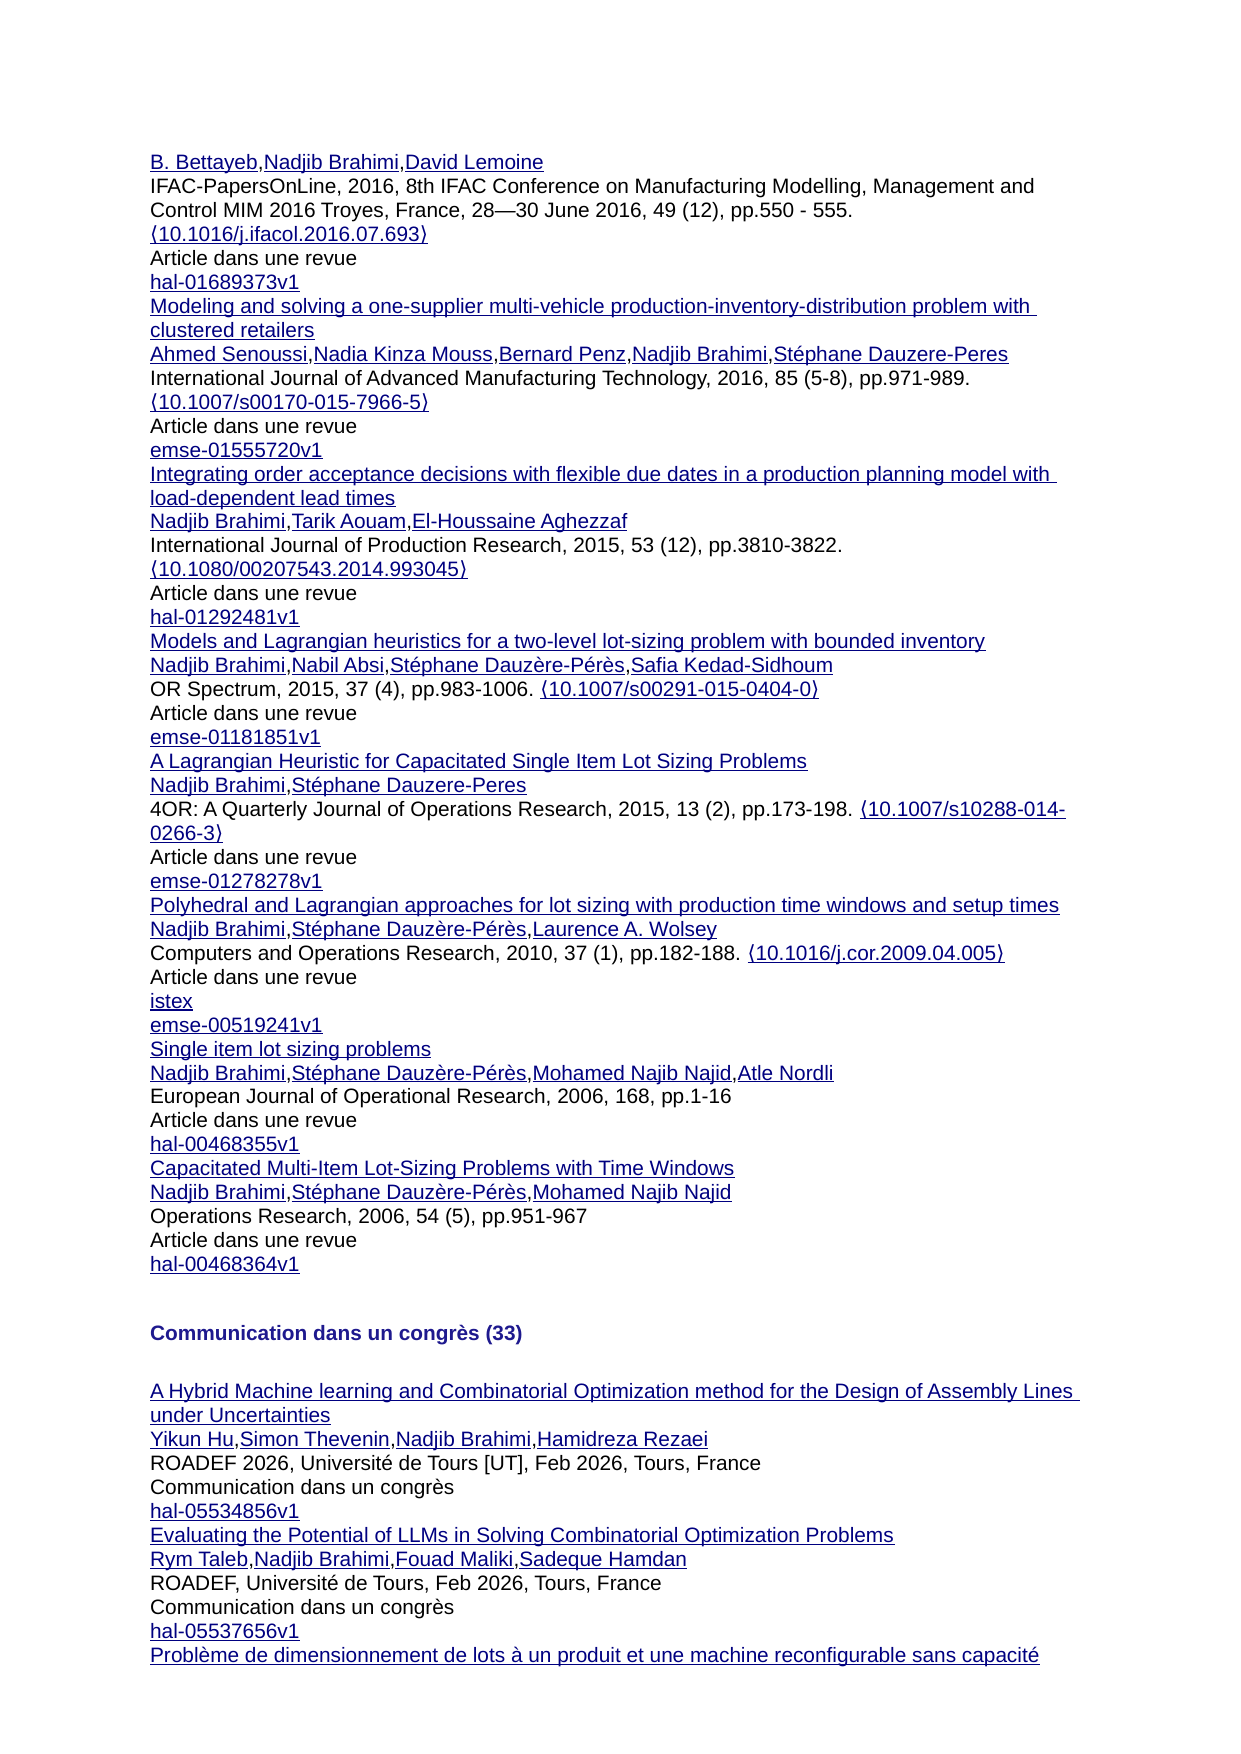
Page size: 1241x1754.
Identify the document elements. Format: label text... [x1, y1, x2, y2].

table_cell Models and Lagrangian heuristics for a two-level lot-sizing problem with bounded inventory Nadjib Brahimi,Nabil Absi,Stéphane Dauzère-Pérès,Safia Kedad-Sidhoum OR Spectrum, 2015, 37 (4), pp.983-1006. ⟨10.1007/s00291-015-0404-0⟩ Article dans une revue emse-01181851v1 [150, 629, 1090, 749]
table_cell Polyhedral and Lagrangian approaches for lot sizing with production time windows and setup times Nadjib Brahimi,Stéphane Dauzère-Pérès,Laurence A. Wolsey Computers and Operations Research, 2010, 37 (1), pp.182-188. ⟨10.1016/j.cor.2009.04.005⟩ Article dans une revue istex emse-00519241v1 [150, 893, 1090, 1036]
table_header A Hybrid Machine learning and Combinatorial Optimization method for the Design of Assembly Lines under Uncertainties Yikun Hu,Simon Thevenin,Nadjib Brahimi,Hamidreza Rezaei ROADEF 2026, Université de Tours [UT], Feb 2026, Tours, France Communication dans un congrès hal-05534856v1 [150, 1379, 1090, 1523]
table_cell Integrating order acceptance decisions with flexible due dates in a production planning model with load-dependent lead times Nadjib Brahimi,Tarik Aouam,El-Houssaine Aghezzaf International Journal of Production Research, 2015, 53 (12), pp.3810-3822. ⟨10.1080/00207543.2014.993045⟩ Article dans une revue hal-01292481v1 [150, 461, 1090, 629]
table_cell Problème de dimensionnement de lots à un produit et une machine reconfigurable sans capacité [150, 1643, 1090, 1667]
table_cell Evaluating the Potential of LLMs in Solving Combinatorial Optimization Problems Rym Taleb,Nadjib Brahimi,Fouad Maliki,Sadeque Hamdan ROADEF, Université de Tours, Feb 2026, Tours, France Communication dans un congrès hal-05537656v1 [150, 1523, 1090, 1643]
table_cell B. Bettayeb,Nadjib Brahimi,David Lemoine IFAC-PapersOnLine, 2016, 8th IFAC Conference on Manufacturing Modelling, Management and Control MIM 2016 Troyes, France, 28—30 June 2016, 49 (12), pp.550 - 555. ⟨10.1016/j.ifacol.2016.07.693⟩ Article dans une revue hal-01689373v1 [150, 150, 1090, 294]
subtitle Communication dans un congrès (33) [150, 1321, 1090, 1345]
table_cell Modeling and solving a one-supplier multi-vehicle production-inventory-distribution problem with clustered retailers Ahmed Senoussi,Nadia Kinza Mouss,Bernard Penz,Nadjib Brahimi,Stéphane Dauzere-Peres International Journal of Advanced Manufacturing Technology, 2016, 85 (5-8), pp.971-989. ⟨10.1007/s00170-015-7966-5⟩ Article dans une revue emse-01555720v1 [150, 294, 1090, 461]
table_cell A Lagrangian Heuristic for Capacitated Single Item Lot Sizing Problems Nadjib Brahimi,Stéphane Dauzere-Peres 4OR: A Quarterly Journal of Operations Research, 2015, 13 (2), pp.173-198. ⟨10.1007/s10288-014-0266-3⟩ Article dans une revue emse-01278278v1 [150, 749, 1090, 893]
table_cell Capacitated Multi-Item Lot-Sizing Problems with Time Windows Nadjib Brahimi,Stéphane Dauzère-Pérès,Mohamed Najib Najid Operations Research, 2006, 54 (5), pp.951-967 Article dans une revue hal-00468364v1 [150, 1156, 1090, 1276]
table_cell Single item lot sizing problems Nadjib Brahimi,Stéphane Dauzère-Pérès,Mohamed Najib Najid,Atle Nordli European Journal of Operational Research, 2006, 168, pp.1-16 Article dans une revue hal-00468355v1 [150, 1036, 1090, 1156]
